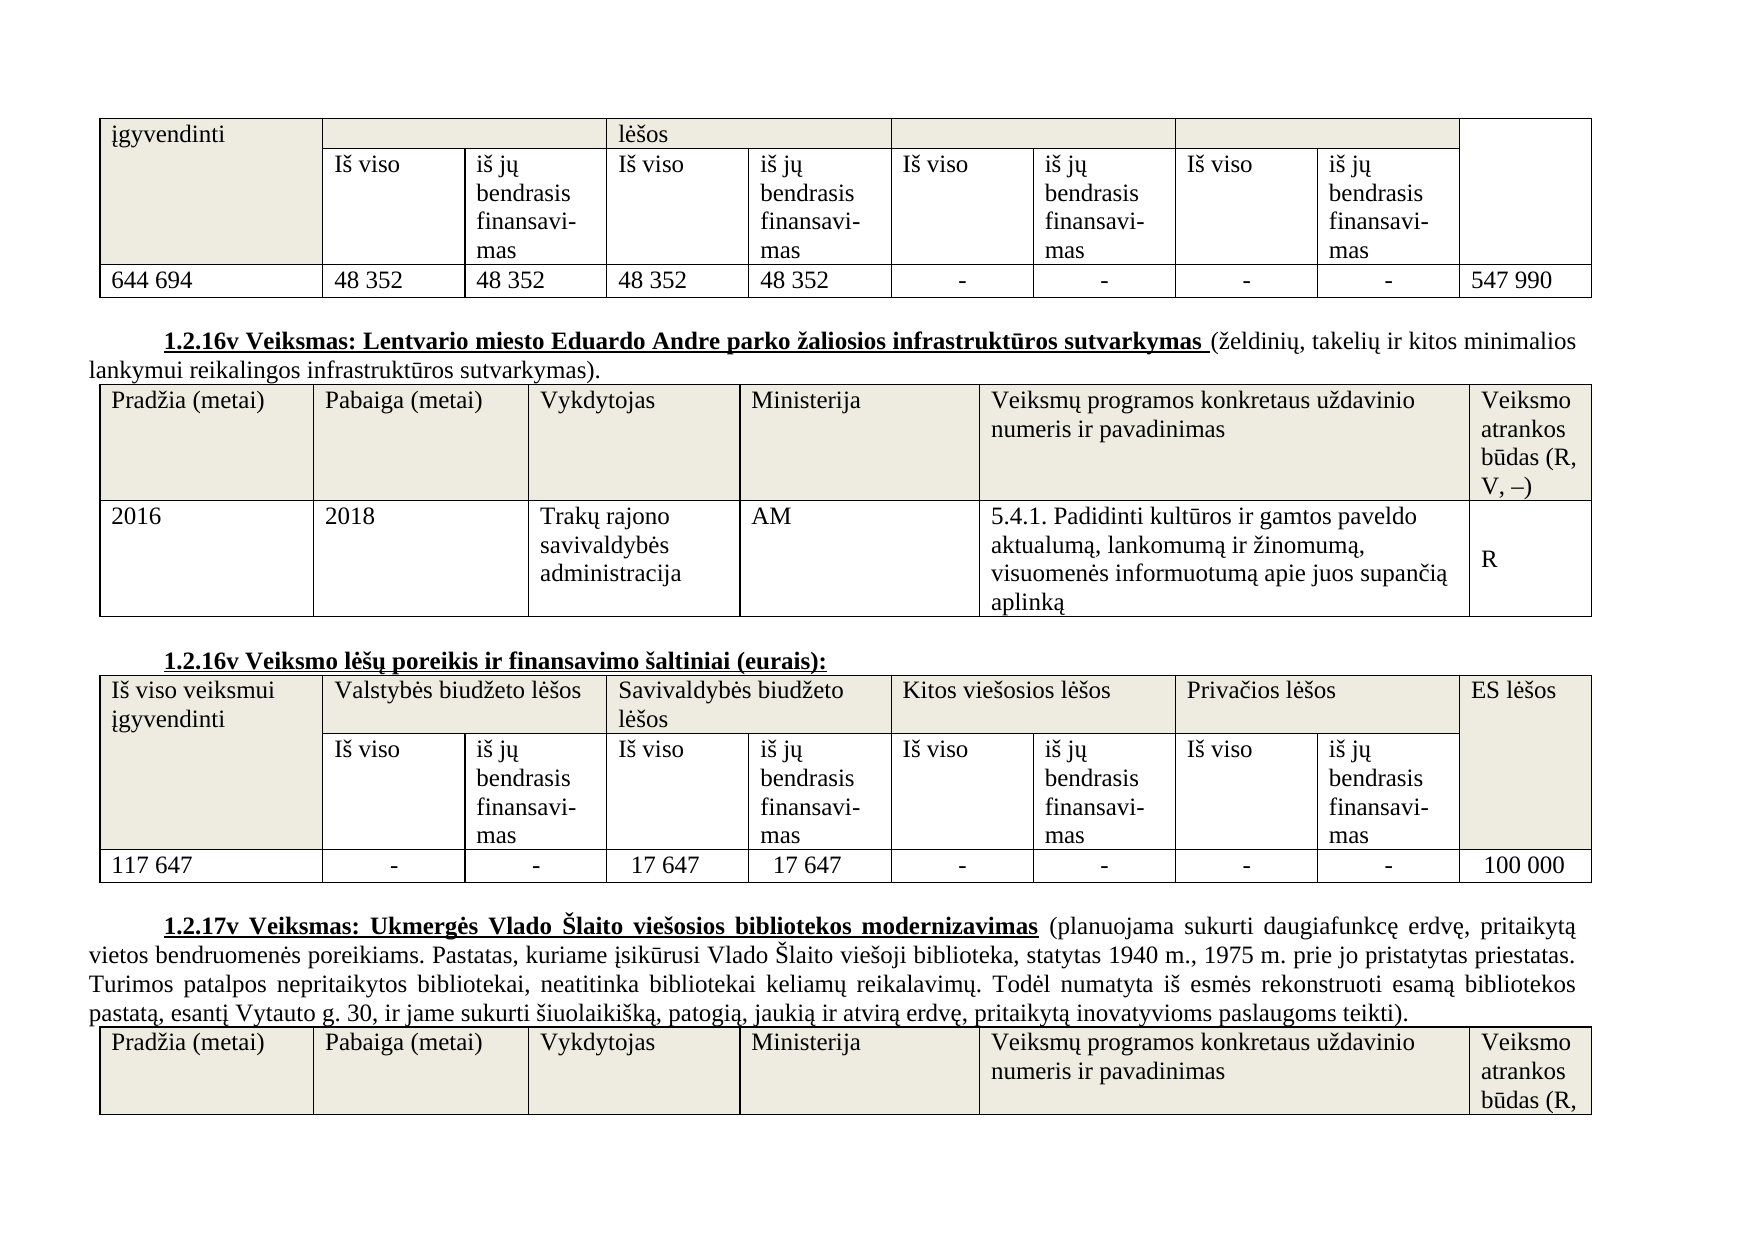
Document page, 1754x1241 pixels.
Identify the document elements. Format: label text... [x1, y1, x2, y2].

table_cell iš jų bendrasis finansavi- mas [1034, 734, 1175, 849]
table_header Savivaldybės biudžeto lėšos [607, 676, 891, 733]
table_header Pradžia (metai) [101, 1028, 313, 1114]
table_cell Iš viso [607, 734, 748, 849]
table_cell Iš viso [892, 149, 1033, 264]
table_header [892, 119, 1175, 148]
table_header [323, 119, 606, 148]
table_cell Iš viso [1176, 734, 1317, 849]
table_header Veiksmo atrankos būdas (R, V, –) [1470, 385, 1591, 500]
table_cell Iš viso [607, 149, 748, 264]
table_cell - [1176, 850, 1317, 882]
table_cell R [1470, 501, 1591, 616]
table_cell 117 647 [101, 850, 322, 882]
table_cell 17 647 [607, 850, 748, 882]
table_header Privačios lėšos [1176, 676, 1459, 733]
table_header Veiksmų programos konkretaus uždavinio numeris ir pavadinimas [980, 385, 1469, 500]
table_cell iš jų bendrasis finansavi- mas [1318, 734, 1459, 849]
table_cell 48 352 [749, 265, 891, 297]
table_cell - [892, 265, 1033, 297]
table_cell 48 352 [323, 265, 464, 297]
text 1.2.17v Veiksmas: Ukmergės Vlado Šlaito viešosios bibliotekos modernizavimas (planuojama sukurti daugiafunkcę erdvę, pritaikytą vietos bendruomenės poreikiams. Pastatas, kuriame įsikūrusi Vlado Šlaito viešoji biblioteka, statytas 1940 m., 1975 m. prie jo pristatytas priestatas. Turimos patalpos nepritaikytos bibliotekai, neatitinka bibliotekai keliamų reikalavimų. Todėl numatyta iš esmės rekonstruoti esamą bibliotekos pastatą, esantį Vytauto g. 30, ir jame sukurti šiuolaikišką, patogią, jaukią ir atvirą erdvę, pritaikytą inovatyvioms paslaugoms teikti). [89, 911, 1577, 1026]
table_header ES lėšos [1460, 676, 1591, 849]
table_cell - [1176, 265, 1317, 297]
table_cell - [1318, 265, 1459, 297]
table_cell - [323, 850, 464, 882]
table_header Pabaiga (metai) [314, 385, 528, 500]
table_cell - [1034, 850, 1175, 882]
table_header Valstybės biudžeto lėšos [323, 676, 606, 733]
table_cell - [892, 850, 1033, 882]
table_cell 644 694 [101, 265, 322, 297]
table_cell iš jų bendrasis finansavi- mas [749, 734, 891, 849]
table_cell - [466, 850, 606, 882]
table_cell 5.4.1. Padidinti kultūros ir gamtos paveldo aktualumą, lankomumą ir žinomumą, visuomenės informuotumą apie juos supančią aplinką [980, 501, 1469, 616]
table_header Ministerija [741, 1028, 979, 1114]
table_header Vykdytojas [529, 1028, 739, 1114]
table_cell Iš viso [1176, 149, 1317, 264]
table_header [1460, 119, 1591, 264]
table_cell iš jų bendrasis finansavi- mas [1318, 149, 1459, 264]
table_cell iš jų bendrasis finansavi- mas [466, 734, 606, 849]
table_header [1176, 119, 1459, 148]
table_cell 2018 [314, 501, 528, 616]
table_header Iš viso veiksmui įgyvendinti [101, 676, 322, 849]
table_header Veiksmo atrankos būdas (R, [1470, 1028, 1591, 1114]
table_header Kitos viešosios lėšos [892, 676, 1175, 733]
table_cell 17 647 [749, 850, 891, 882]
table_cell - [1034, 265, 1175, 297]
text 1.2.16v Veiksmas: Lentvario miesto Eduardo Andre parko žaliosios infrastruktūros sutvarkymas (želdinių, takelių ir kitos minimalios lankymui reikalingos infrastruktūros sutvarkymas). [89, 326, 1577, 384]
table_header Ministerija [741, 385, 979, 500]
table_cell Trakų rajono savivaldybės administracija [529, 501, 739, 616]
table_header Pabaiga (metai) [314, 1028, 528, 1114]
table_header lėšos [607, 119, 891, 148]
table_cell Iš viso [892, 734, 1033, 849]
table_cell 48 352 [466, 265, 606, 297]
table_cell 2016 [101, 501, 313, 616]
table_cell iš jų bendrasis finansavi- mas [749, 149, 891, 264]
table_header Veiksmų programos konkretaus uždavinio numeris ir pavadinimas [980, 1028, 1469, 1114]
table_cell iš jų bendrasis finansavi- mas [1034, 149, 1175, 264]
table_cell AM [741, 501, 979, 616]
table_cell - [1318, 850, 1459, 882]
table_cell 100 000 [1460, 850, 1591, 882]
table_header Pradžia (metai) [101, 385, 313, 500]
table_cell Iš viso [323, 149, 464, 264]
text 1.2.16v Veiksmo lėšų poreikis ir finansavimo šaltiniai (eurais): [89, 646, 1577, 674]
table_cell iš jų bendrasis finansavi- mas [466, 149, 606, 264]
table_cell Iš viso [323, 734, 464, 849]
table_cell 48 352 [607, 265, 748, 297]
table_header Vykdytojas [529, 385, 739, 500]
table_cell 547 990 [1460, 265, 1591, 297]
table_header įgyvendinti [101, 119, 322, 264]
